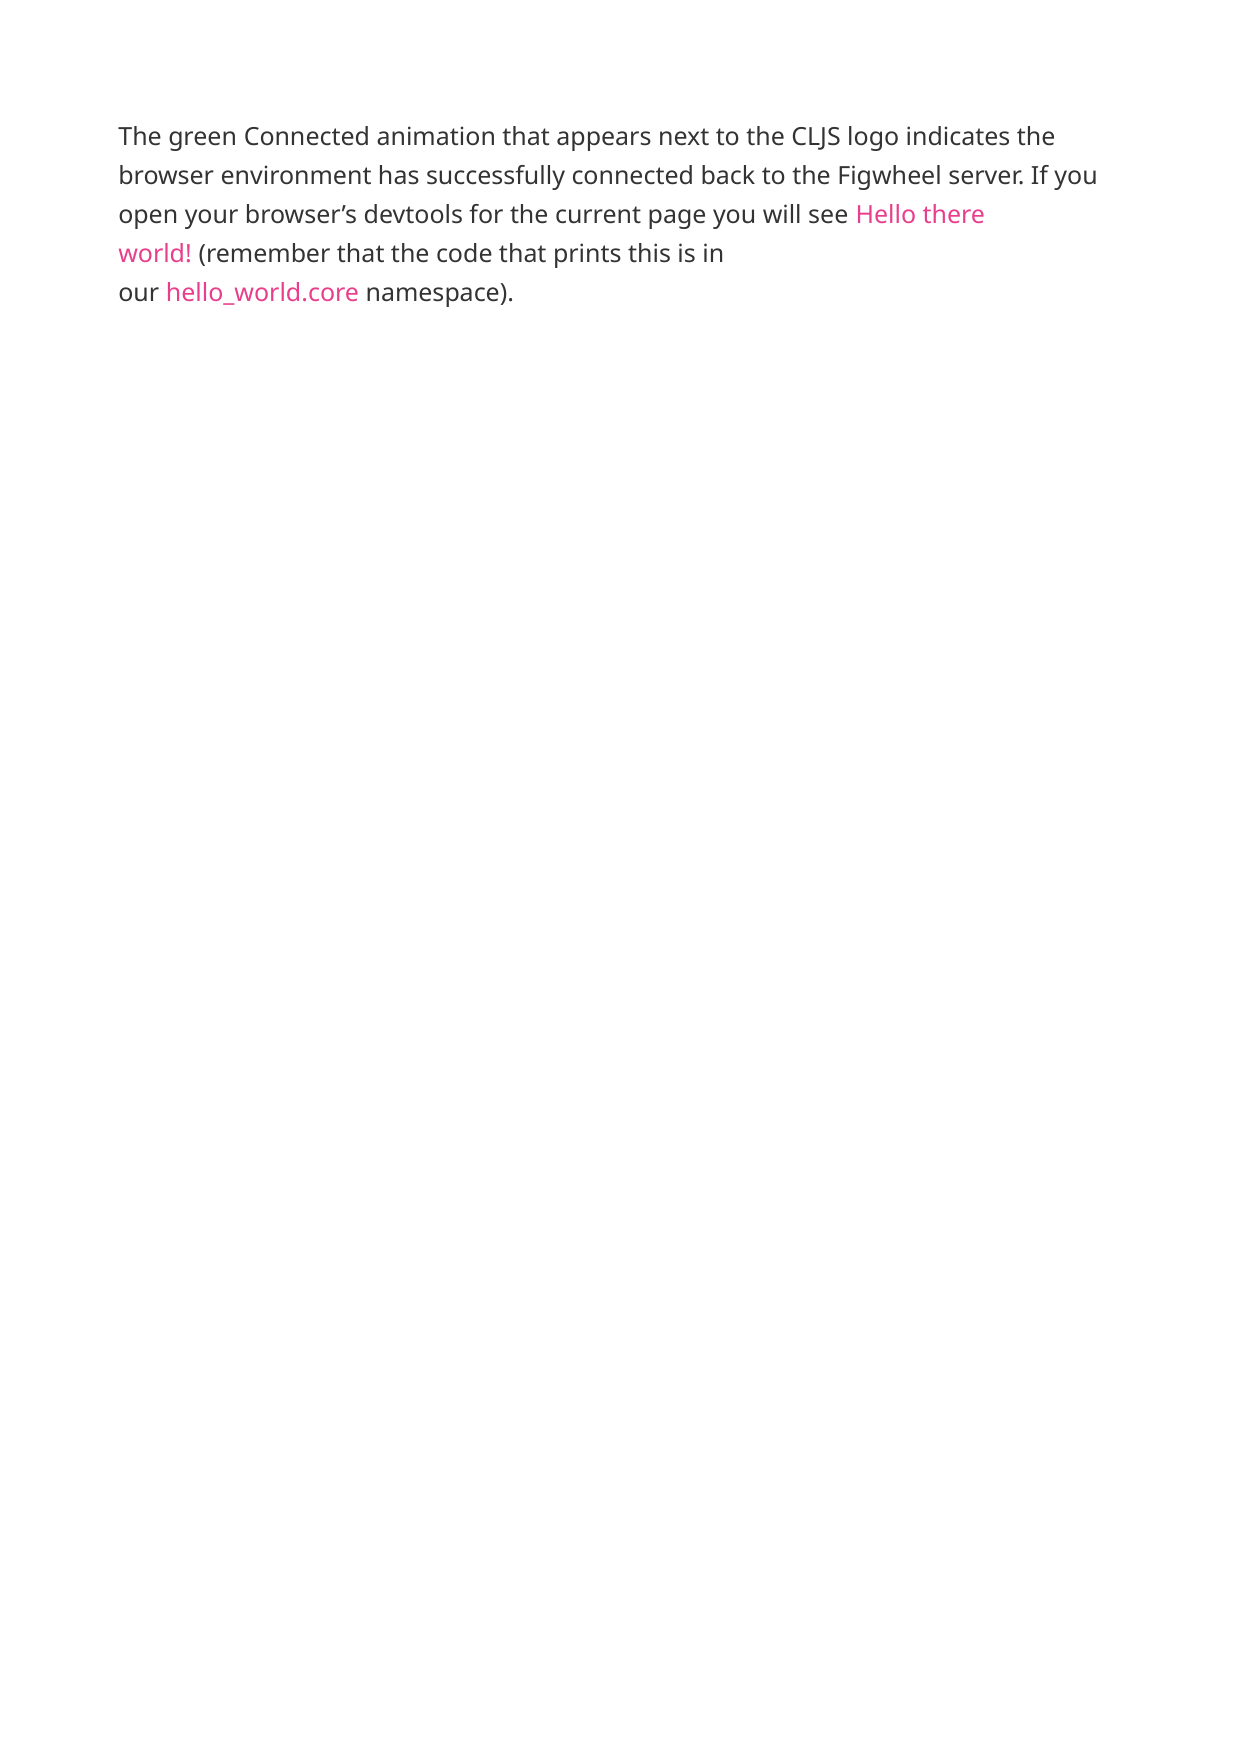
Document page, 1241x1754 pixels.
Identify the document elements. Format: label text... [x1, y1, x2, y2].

text The green Connected animation that appears next to the CLJS logo indicates the browser environment has successfully connected back to the Figwheel server. If you open your browser’s devtools for the current page you will see Hello there world! (remember that the code that prints this is in our hello_world.core namespace). [118, 118, 1122, 309]
